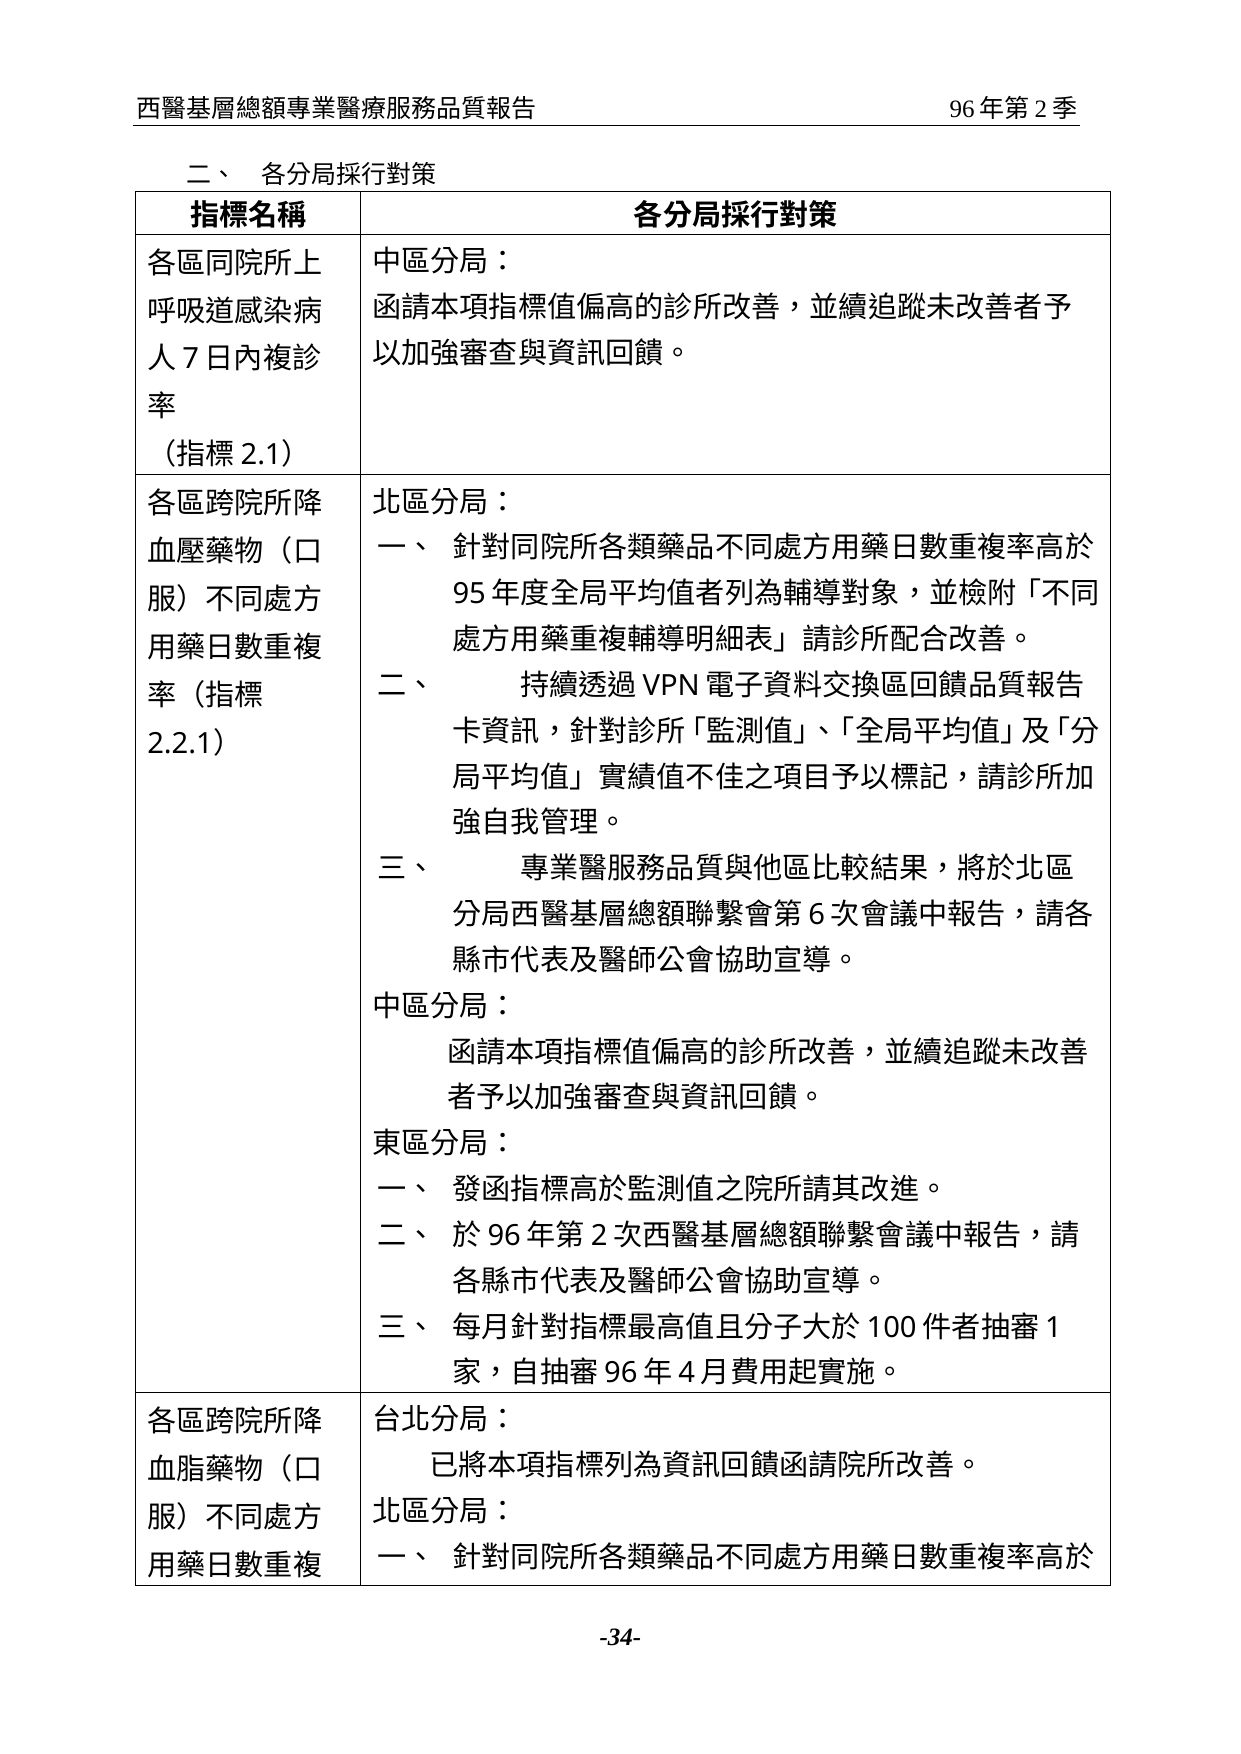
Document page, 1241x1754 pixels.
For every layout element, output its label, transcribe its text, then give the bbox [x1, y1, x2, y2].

table_cell 台北分局： 已將本項指標列為資訊回饋函請院所改善。 北區分局： 針對同院所各類藥品不同處方用藥日數重複率高於 [361, 1393, 1110, 1585]
table_cell 各區同院所上呼吸道感染病人7日內複診率 （指標2.1） [136, 235, 360, 474]
table_header 指標名稱 [136, 192, 360, 234]
table_cell 各區跨院所降血壓藥物（口服）不同處方用藥日數重複率（指標2.2.1） [136, 475, 360, 1392]
table_cell 各區跨院所降血脂藥物（口服）不同處方用藥日數重複 [136, 1393, 360, 1585]
table_header 各分局採行對策 [361, 192, 1110, 234]
table_cell 中區分局： 函請本項指標值偏高的診所改善，並續追蹤未改善者予以加強審查與資訊回饋。 [361, 235, 1110, 474]
table_cell 北區分局： 針對同院所各類藥品不同處方用藥日數重複率高於95年度全局平均值者列為輔導對象，並檢附「不同處方用藥重複輔導明細表」請診所配合改善。 持續透過VPN電子資料交換區回饋品質報告卡資訊，針對診所「監測值」、「全局平均值」及「分局平均值」實績值不佳之項目予以標記，請診所加強自我管理。 專業醫服務品質與他區比較結果，將於北區分局西醫基層總額聯繫會第6次會議中報告，請各縣市代表及醫師公會協助宣導。 中區分局： 函請本項指標值偏高的診所改善，並續追蹤未改善者予以加強審查與資訊回饋。 東區分局： 發函指標高於監測值之院所請其改進。 於96年第2次西醫基層總額聯繫會議中報告，請各縣市代表及醫師公會協助宣導。 每月針對指標最高值且分子大於100件者抽審1家，自抽審96年4月費用起實施。 [361, 475, 1110, 1392]
list 各分局採行對策 [186, 155, 1104, 191]
